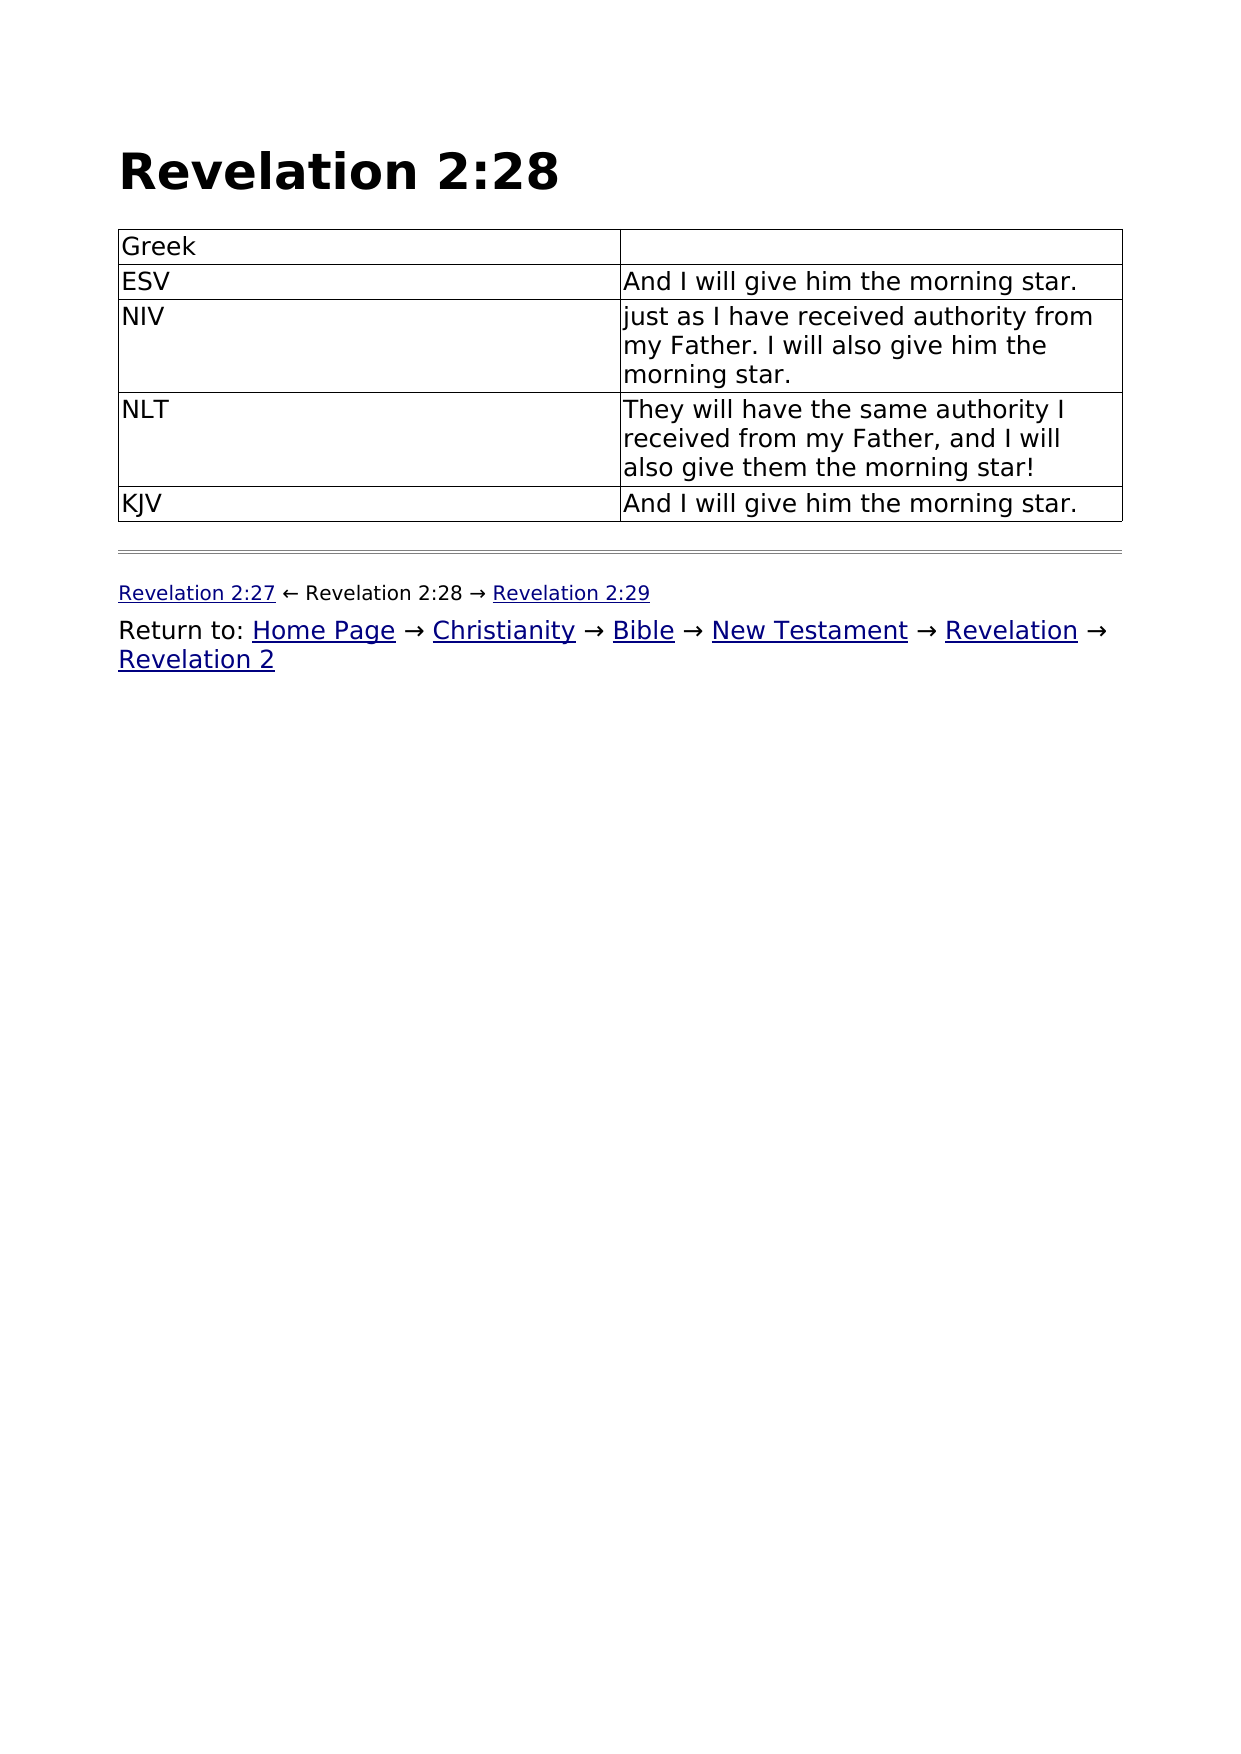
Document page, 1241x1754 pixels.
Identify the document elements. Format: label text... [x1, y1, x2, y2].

table_header [621, 230, 1122, 264]
table_header Greek [119, 230, 620, 264]
text Return to: Home Page → Christianity → Bible → New Testament → Revelation → Revelation 2 [118, 616, 1122, 674]
table_cell ESV [119, 265, 620, 299]
table_cell And I will give him the morning star. [621, 487, 1122, 521]
text Revelation 2:27 ← Revelation 2:28 → Revelation 2:29 [118, 582, 1122, 616]
table_cell NLT [119, 393, 620, 486]
table_cell And I will give him the morning star. [621, 265, 1122, 299]
table_cell They will have the same authority I received from my Father, and I will also give them the morning star! [621, 393, 1122, 486]
table_cell just as I have received authority from my Father. I will also give him the morning star. [621, 300, 1122, 392]
table_cell NIV [119, 300, 620, 392]
subtitle Revelation 2:28 [118, 143, 1122, 201]
table_cell KJV [119, 487, 620, 521]
